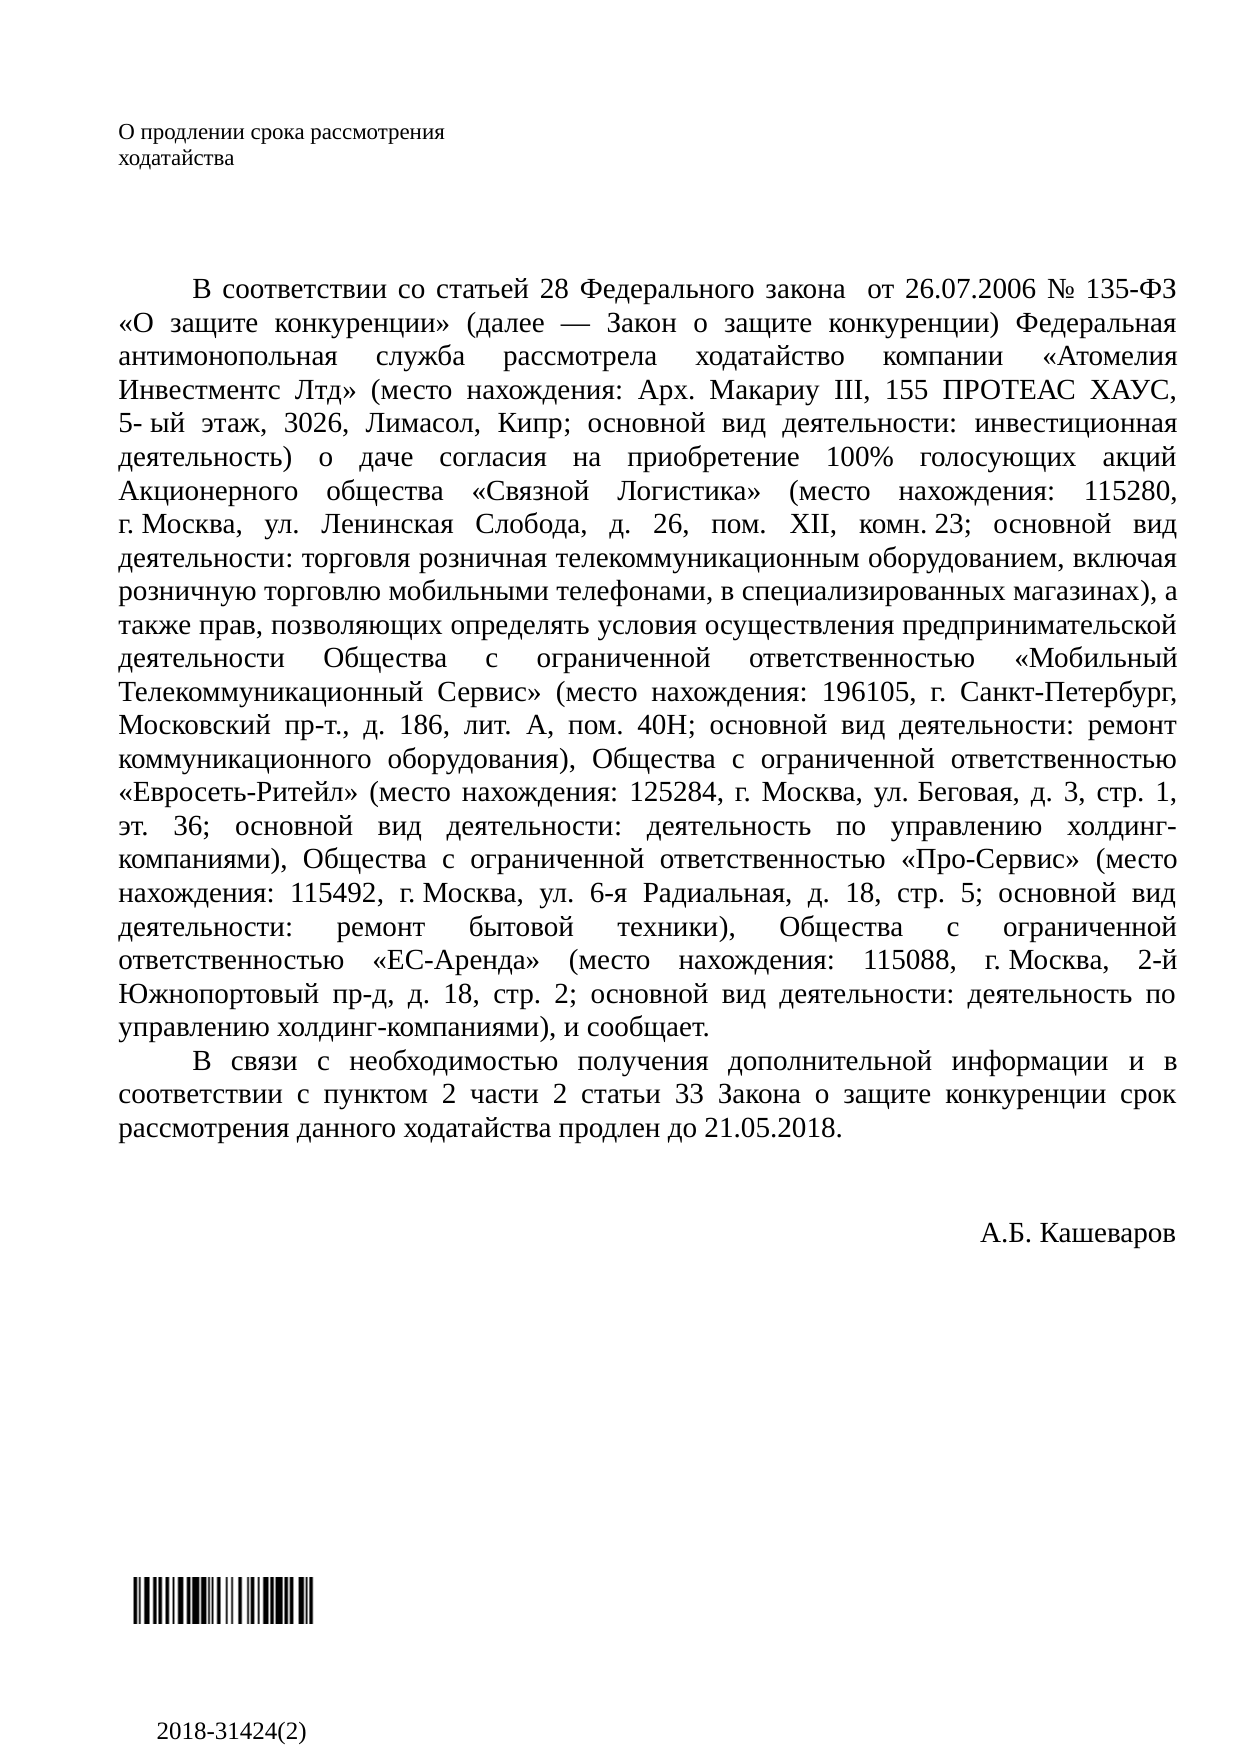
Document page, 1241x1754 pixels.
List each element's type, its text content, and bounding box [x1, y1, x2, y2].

text О продлении срока рассмотрения ходатайства [118, 118, 534, 171]
text А.Б. Кашеваров [118, 1215, 1176, 1249]
text В связи с необходимостью получения дополнительной информации и в соответствии с пунктом 2 части 2 статьи 33 Закона о защите конкуренции срок рассмотрения данного ходатайства продлен до 21.05.2018. [118, 1043, 1177, 1143]
picture [118, 1577, 331, 1624]
text В соответствии со статьей 28 Федерального закона от 26.07.2006 № 135-ФЗ «О защите конкуренции» (далее — Закон о защите конкуренции) Федеральная антимонопольная служба рассмотрела ходатайство компании «Атомелия Инвестментс Лтд» (место нахождения: Арх. Макариу III, 155 ПРОТЕАС ХАУС, 5- ый этаж, 3026, Лимасол, Кипр; основной вид деятельности: инвестиционная деятельность) о даче согласия на приобретение 100% голосующих акций Акционерного общества «Связной Логистика» (место нахождения: 115280, г. Москва, ул. Ленинская Слобода, д. 26, пом. XII, комн. 23; основной вид деятельности: торговля розничная телекоммуникационным оборудованием, включая розничную торговлю мобильными телефонами, в специализированных магазинах), а также прав, позволяющих определять условия осуществления предпринимательской деятельности Общества с ограниченной ответственностью «Мобильный Телекоммуникационный Сервис» (место нахождения: 196105, г. Санкт-Петербург, Московский пр-т., д. 186, лит. А, пом. 40Н; основной вид деятельности: ремонт коммуникационного оборудования), Общества с ограниченной ответственностью «Евросеть-Ритейл» (место нахождения: 125284, г. Москва, ул. Беговая, д. 3, стр. 1, эт. 36; основной вид деятельности: деятельность по управлению холдинг-компаниями), Общества с ограниченной ответственностью «Про-Сервис» (место нахождения: 115492, г. Москва, ул. 6-я Радиальная, д. 18, стр. 5; основной вид деятельности: ремонт бытовой техники), Общества с ограниченной ответственностью «ЕС-Аренда» (место нахождения: 115088, г. Москва, 2-й Южнопортовый пр-д, д. 18, стр. 2; основной вид деятельности: деятельность по управлению холдинг-компаниями), и сообщает. [118, 271, 1177, 1043]
